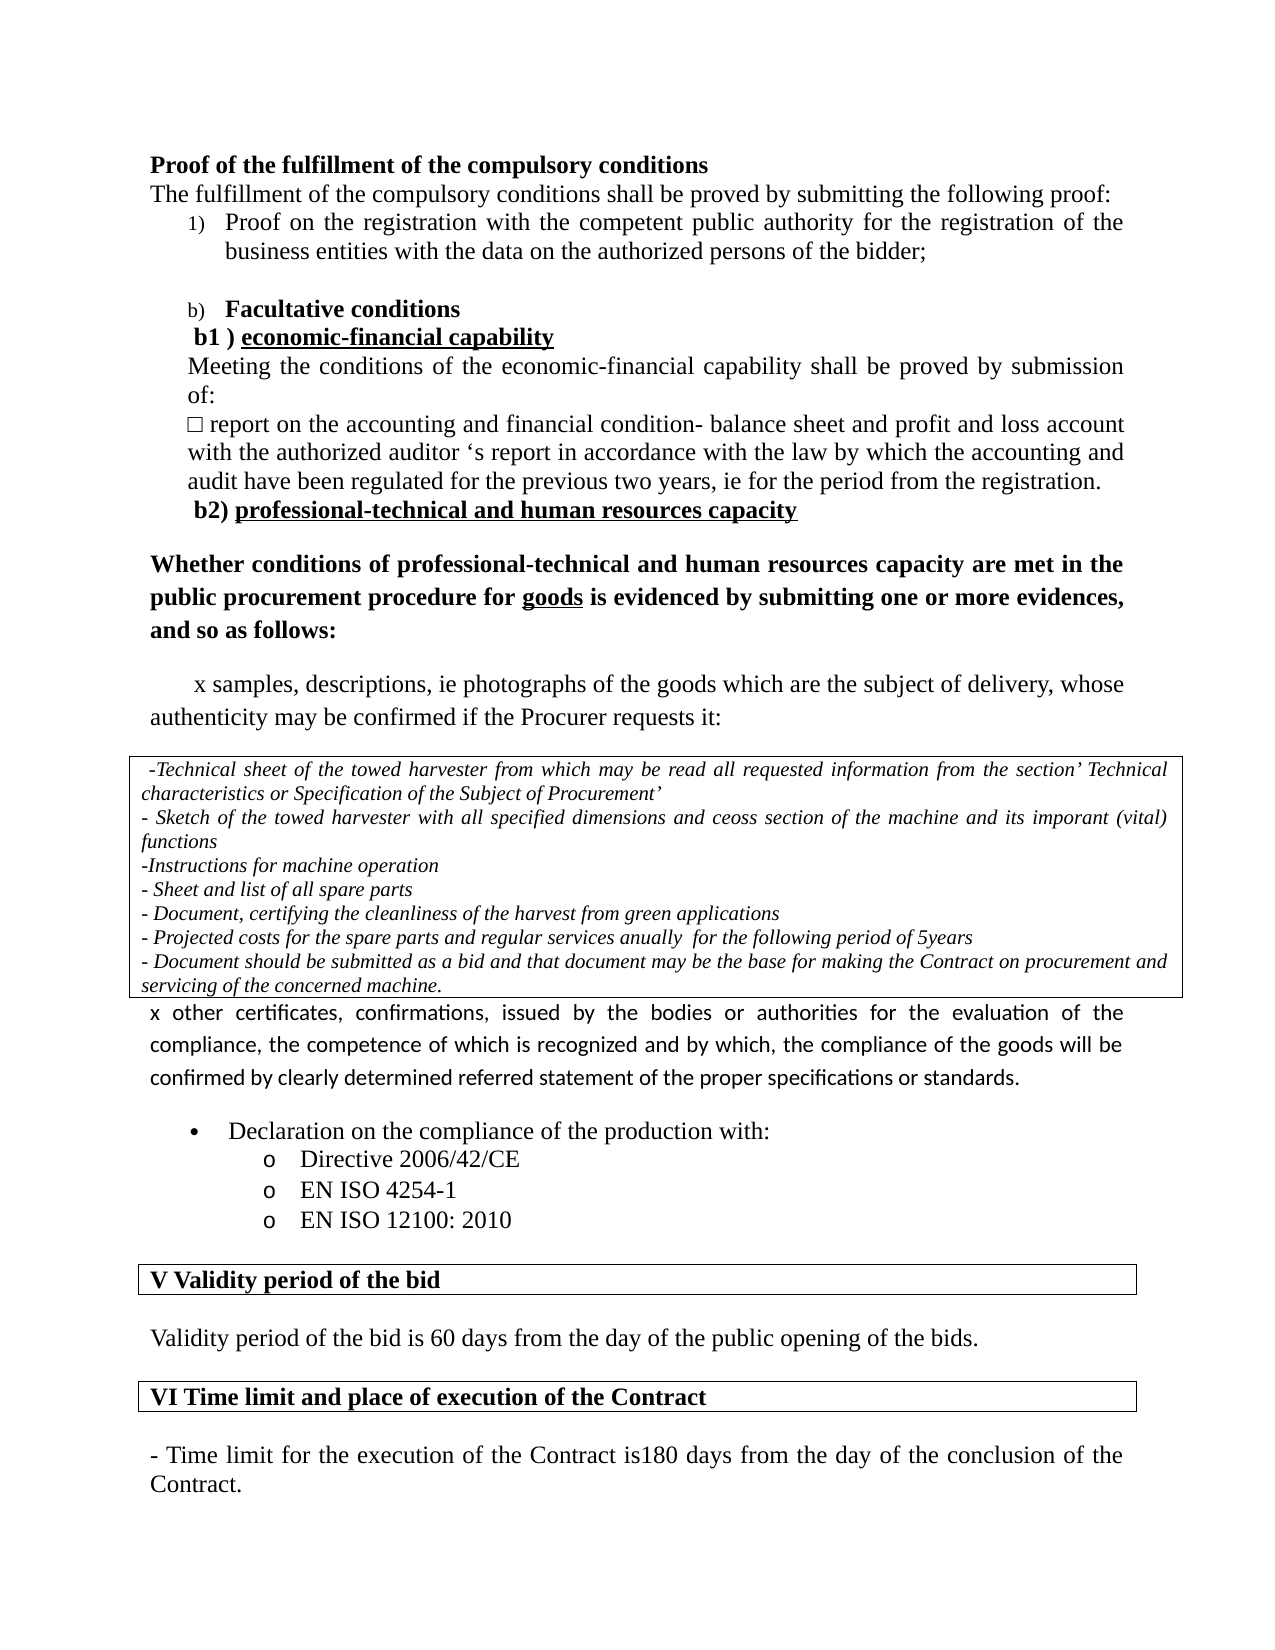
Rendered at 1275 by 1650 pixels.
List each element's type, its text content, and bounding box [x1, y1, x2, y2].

list Facultative conditions [187, 294, 1125, 322]
text x samples, descriptions, ie photographs of the goods which are the subject of delivery, whose authenticity may be confirmed if the Procurer requests it: [150, 669, 1125, 731]
text The fulfillment of the compulsory conditions shall be proved by submitting the following proof: [150, 179, 1125, 207]
text □ report on the accounting and financial condition- balance sheet and profit and loss account with the authorized auditor ‘s report in accordance with the law by which the accounting and audit have been regulated for the previous two years, ie for the period from the registration. [187, 409, 1125, 495]
text Proof of the fulfillment of the compulsory conditions [150, 150, 1125, 179]
text - Time limit for the execution of the Contract is180 days from the day of the conclusion of the Contract. [150, 1441, 1125, 1498]
table_header V Validity period of the bid [139, 1265, 1136, 1294]
text b1 ) economic-financial capability [187, 322, 1125, 351]
list EN ISO 12100: 2010 [262, 1205, 1125, 1235]
text Whether conditions of professional-technical and human resources capacity are met in the public procurement procedure for goods is evidenced by submitting one or more evidences, and so as follows: [150, 549, 1125, 644]
text Meeting the conditions of the economic-financial capability shall be proved by submission of: [187, 351, 1125, 409]
text Validity period of the bid is 60 days from the day of the public opening of the bids. [150, 1323, 1125, 1352]
table_header -Technical sheet of the towed harvester from which may be read all requested information from the section’ Technical characteristics or Specification of the Subject of Procurement’ - Sketch of the towed harvester with all specified dimensions and ceoss section of the machine and its imporant (vital) functions -Instructions for machine operation - Sheet and list of all spare parts - Document, certifying the cleanliness of the harvest from green applications - Projected costs for the spare parts and regular services anually for the following period of 5years - Document should be submitted as a bid and that document may be the base for making the Contract on procurement and servicing of the concerned machine. [130, 757, 1182, 997]
list Declaration on the compliance of the production with: [191, 1116, 1125, 1144]
list EN ISO 4254-1 [262, 1175, 1125, 1205]
list Proof on the registration with the competent public authority for the registration of the business entities with the data on the authorized persons of the bidder; [187, 207, 1125, 265]
text x other certificates, confirmations, issued by the bodies or authorities for the evaluation of the compliance, the competence of which is recognized and by which, the compliance of the goods will be confirmed by clearly determined referred statement of the proper specifications or standards. [150, 998, 1125, 1091]
table_header VI Time limit and place of execution of the Contract [139, 1382, 1136, 1411]
list Directive 2006/42/CE [262, 1144, 1125, 1175]
text b2) professional-technical and human resources capacity [150, 495, 1125, 524]
